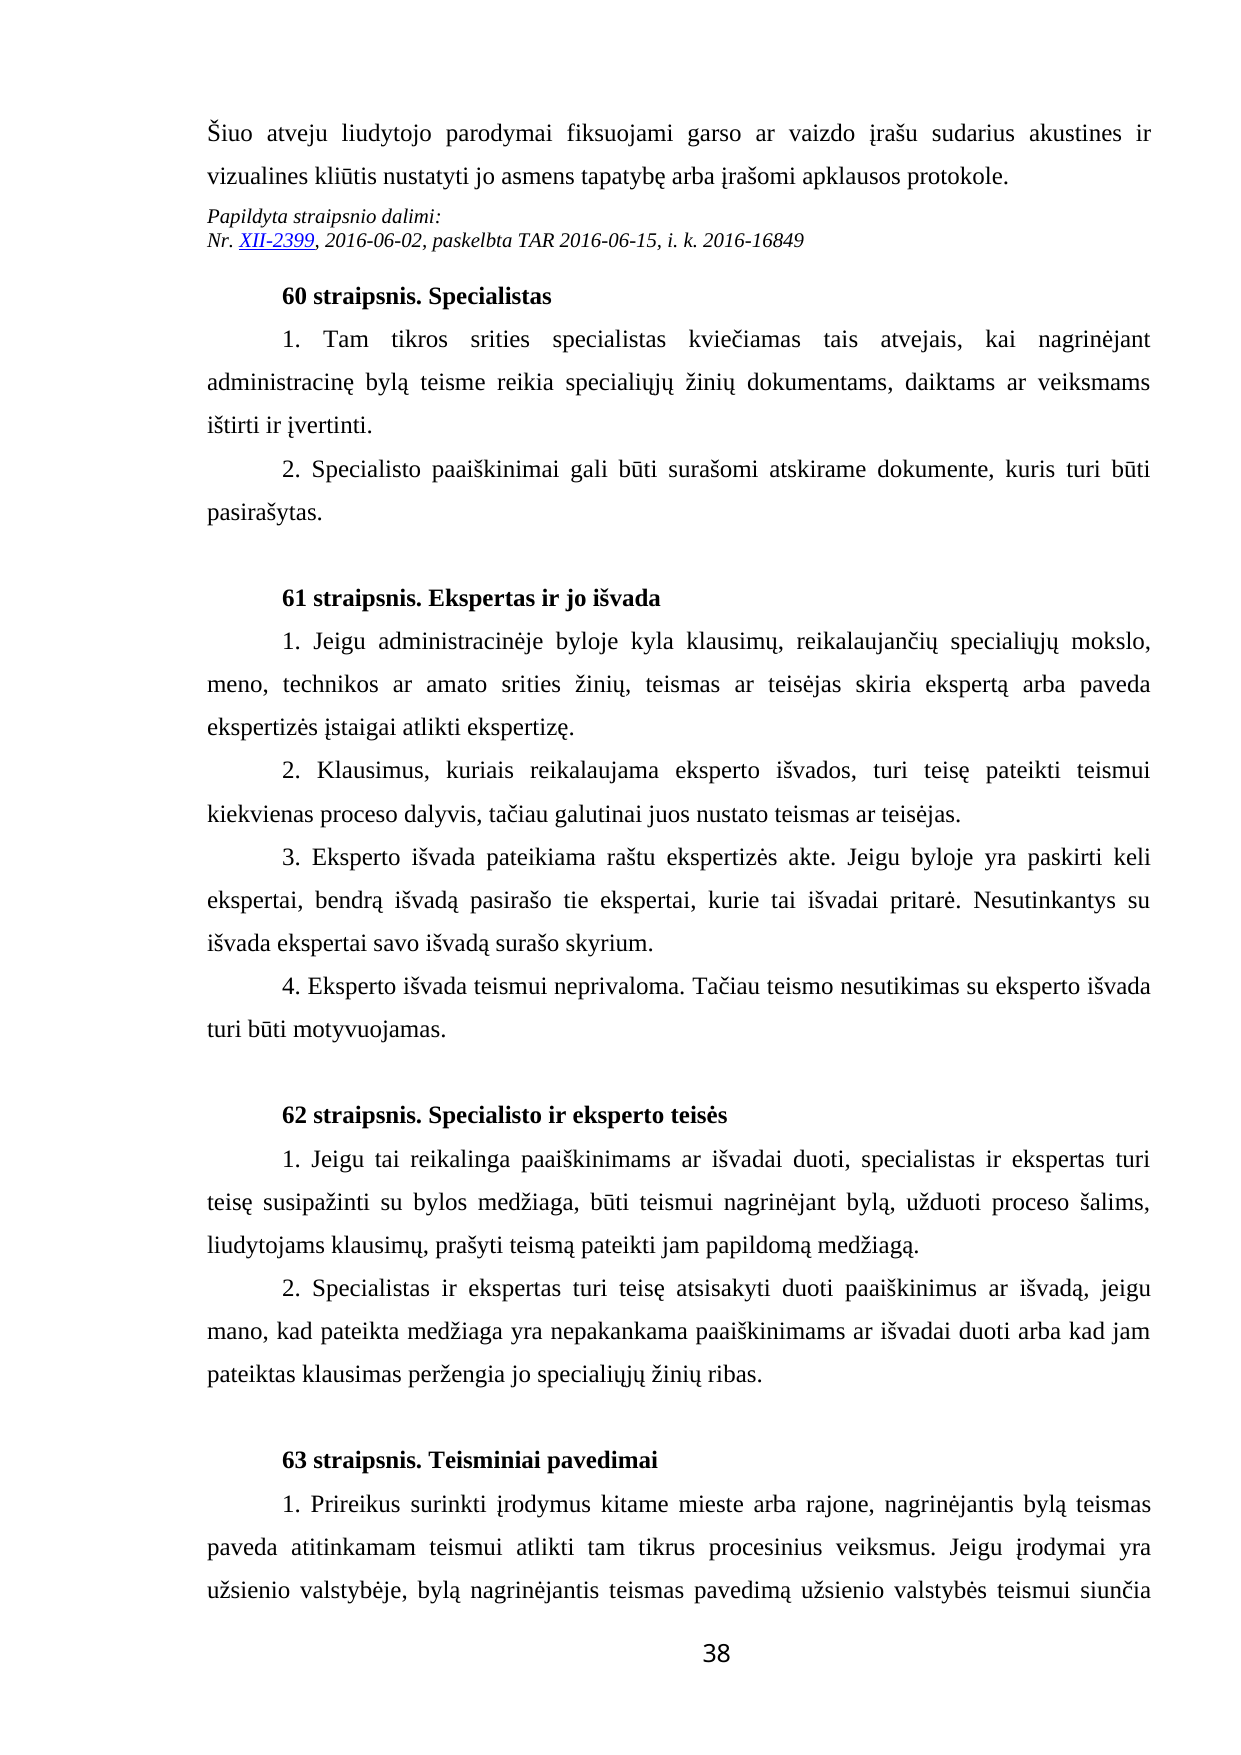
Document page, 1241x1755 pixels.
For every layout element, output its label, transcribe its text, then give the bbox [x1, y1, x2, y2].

text 1. Tam tikros srities specialistas kviečiamas tais atvejais, kai nagrinėjant administracinę bylą teisme reikia specialiųjų žinių dokumentams, daiktams ar veiksmams ištirti ir įvertinti. [207, 324, 1152, 439]
text 62 straipsnis. Specialisto ir eksperto teisės [207, 1101, 1152, 1129]
text 63 straipsnis. Teisminiai pavedimai [207, 1446, 1152, 1474]
text 1. Prireikus surinkti įrodymus kitame mieste arba rajone, nagrinėjantis bylą teismas paveda atitinkamam teismui atlikti tam tikrus procesinius veiksmus. Jeigu įrodymai yra užsienio valstybėje, bylą nagrinėjantis teismas pavedimą užsienio valstybės teismui siunčia [207, 1489, 1152, 1604]
text Nr. XII-2399, 2016-06-02, paskelbta TAR 2016-06-15, i. k. 2016-16849 [207, 228, 1152, 252]
text 1. Jeigu administracinėje byloje kyla klausimų, reikalaujančių specialiųjų mokslo, meno, technikos ar amato srities žinių, teismas ar teisėjas skiria ekspertą arba paveda ekspertizės įstaigai atlikti ekspertizę. [207, 626, 1152, 741]
text 2. Specialistas ir ekspertas turi teisę atsisakyti duoti paaiškinimus ar išvadą, jeigu mano, kad pateikta medžiaga yra nepakankama paaiškinimams ar išvadai duoti arba kad jam pateiktas klausimas peržengia jo specialiųjų žinių ribas. [207, 1273, 1152, 1388]
text 2. Klausimus, kuriais reikalaujama eksperto išvados, turi teisę pateikti teismui kiekvienas proceso dalyvis, tačiau galutinai juos nustato teismas ar teisėjas. [207, 756, 1152, 827]
text 4. Eksperto išvada teismui neprivaloma. Tačiau teismo nesutikimas su eksperto išvada turi būti motyvuojamas. [207, 971, 1152, 1043]
text 61 straipsnis. Ekspertas ir jo išvada [207, 583, 1152, 612]
text 60 straipsnis. Specialistas [207, 281, 1152, 310]
text Šiuo atveju liudytojo parodymai fiksuojami garso ar vaizdo įrašu sudarius akustines ir vizualines kliūtis nustatyti jo asmens tapatybę arba įrašomi apklausos protokole. [207, 118, 1152, 190]
text Papildyta straipsnio dalimi: [207, 204, 1152, 228]
text 3. Eksperto išvada pateikiama raštu ekspertizės akte. Jeigu byloje yra paskirti keli ekspertai, bendrą išvadą pasirašo tie ekspertai, kurie tai išvadai pritarė. Nesutinkantys su išvada ekspertai savo išvadą surašo skyrium. [207, 842, 1152, 957]
text 2. Specialisto paaiškinimai gali būti surašomi atskirame dokumente, kuris turi būti pasirašytas. [207, 454, 1152, 526]
text 1. Jeigu tai reikalinga paaiškinimams ar išvadai duoti, specialistas ir ekspertas turi teisę susipažinti su bylos medžiaga, būti teismui nagrinėjant bylą, užduoti proceso šalims, liudytojams klausimų, prašyti teismą pateikti jam papildomą medžiagą. [207, 1144, 1152, 1259]
